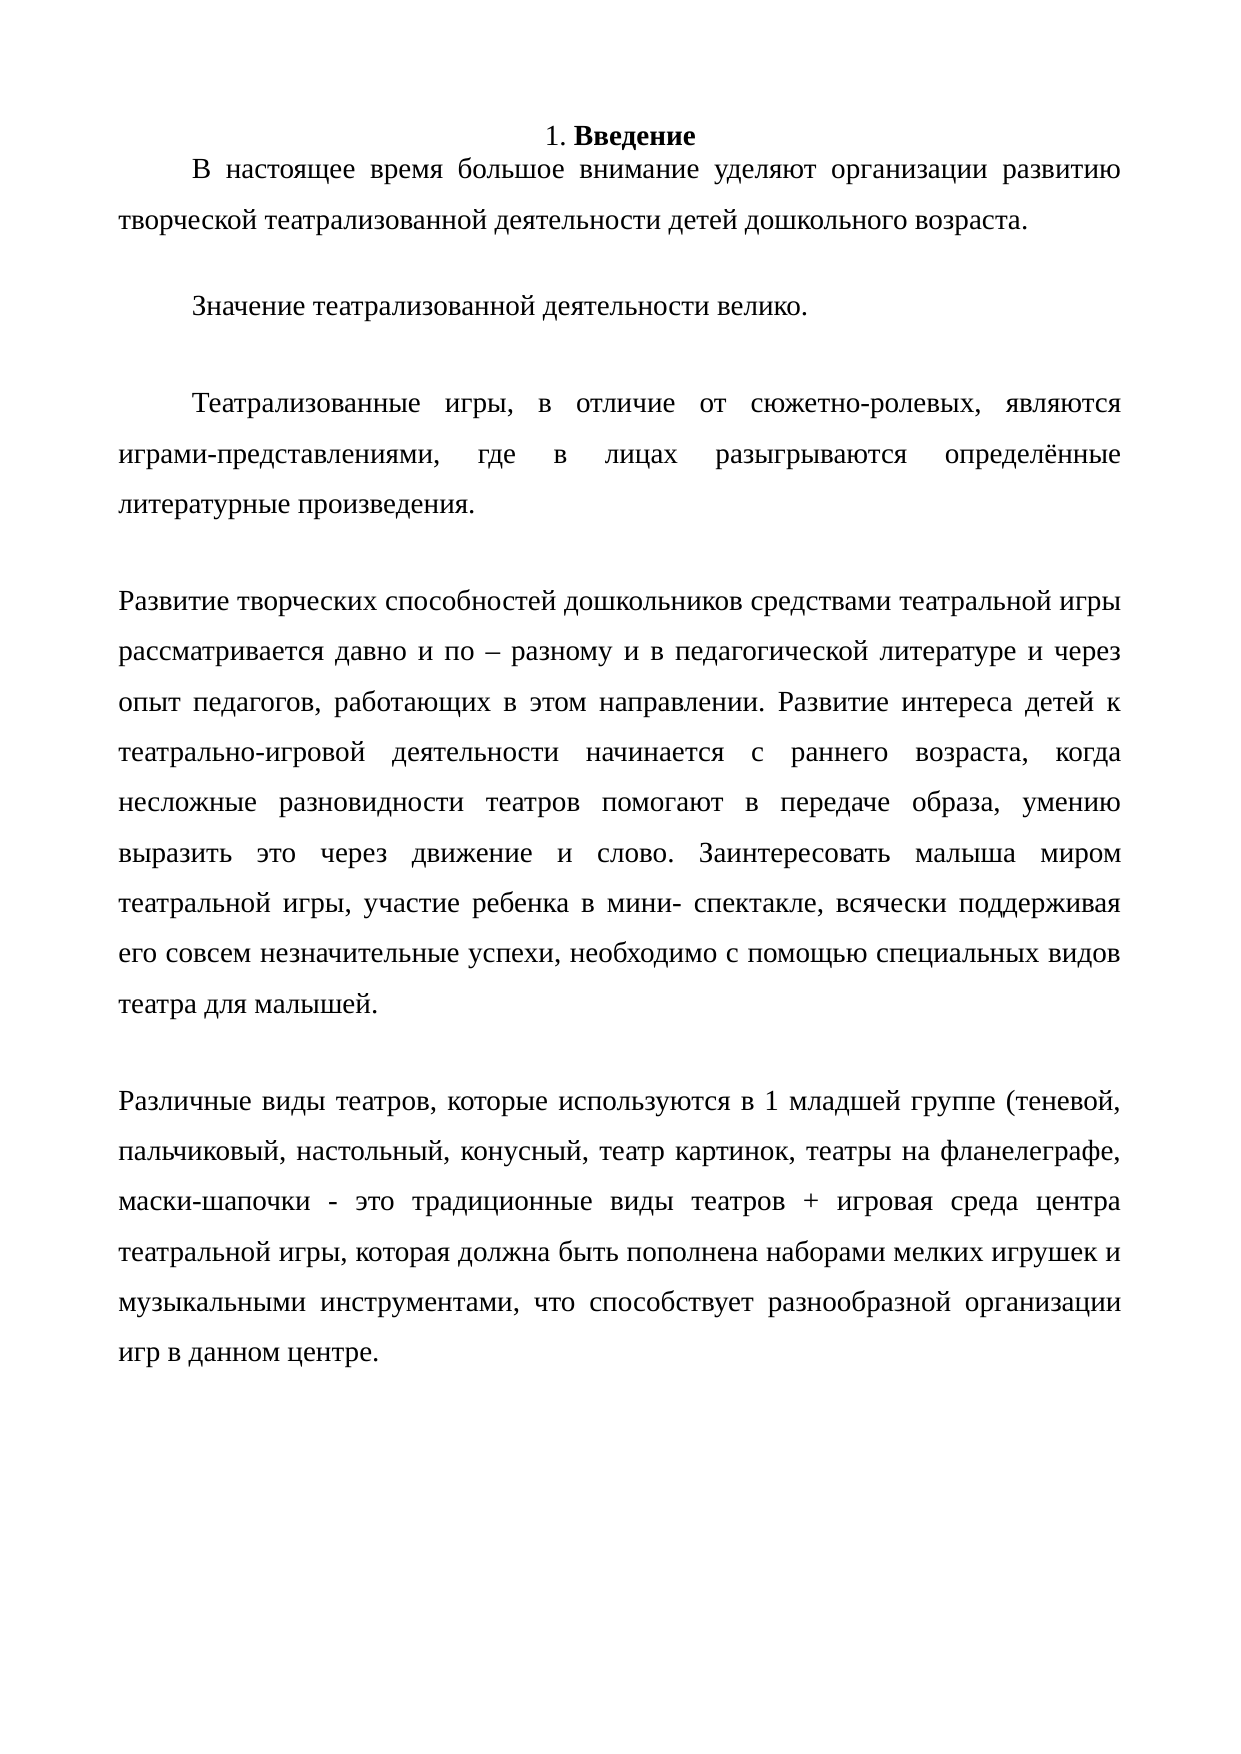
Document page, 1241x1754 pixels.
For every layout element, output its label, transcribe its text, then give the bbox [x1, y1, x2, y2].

text Театрализованные игры, в отличие от сюжетно-ролевых, являются играми-представлениями, где в лицах разыгрываются определённые литературные произведения. [118, 385, 1122, 519]
text Развитие творческих способностей дошкольников средствами театральной игры рассматривается давно и по – разному и в педагогической литературе и через опыт педагогов, работающих в этом направлении. Развитие интереса детей к театрально-игровой деятельности начинается с раннего возраста, когда несложные разновидности театров помогают в передаче образа, умению выразить это через движение и слово. Заинтересовать малыша миром театральной игры, участие ребенка в мини- спектакле, всячески поддерживая его совсем незначительные успехи, необходимо с помощью специальных видов театра для малышей. [118, 583, 1122, 1019]
text В настоящее время большое внимание уделяют организации развитию творческой театрализованной деятельности детей дошкольного возраста. [118, 152, 1122, 236]
text Значение театрализованной деятельности велико. [118, 288, 1122, 322]
text 1. Введение [118, 118, 1122, 152]
text Различные виды театров, которые используются в 1 младшей группе (теневой, пальчиковый, настольный, конусный, театр картинок, театры на фланелеграфе, маски-шапочки - это традиционные виды театров + игровая среда центра театральной игры, которая должна быть пополнена наборами мелких игрушек и музыкальными инструментами, что способствует разнообразной организации игр в данном центре. [118, 1083, 1122, 1368]
